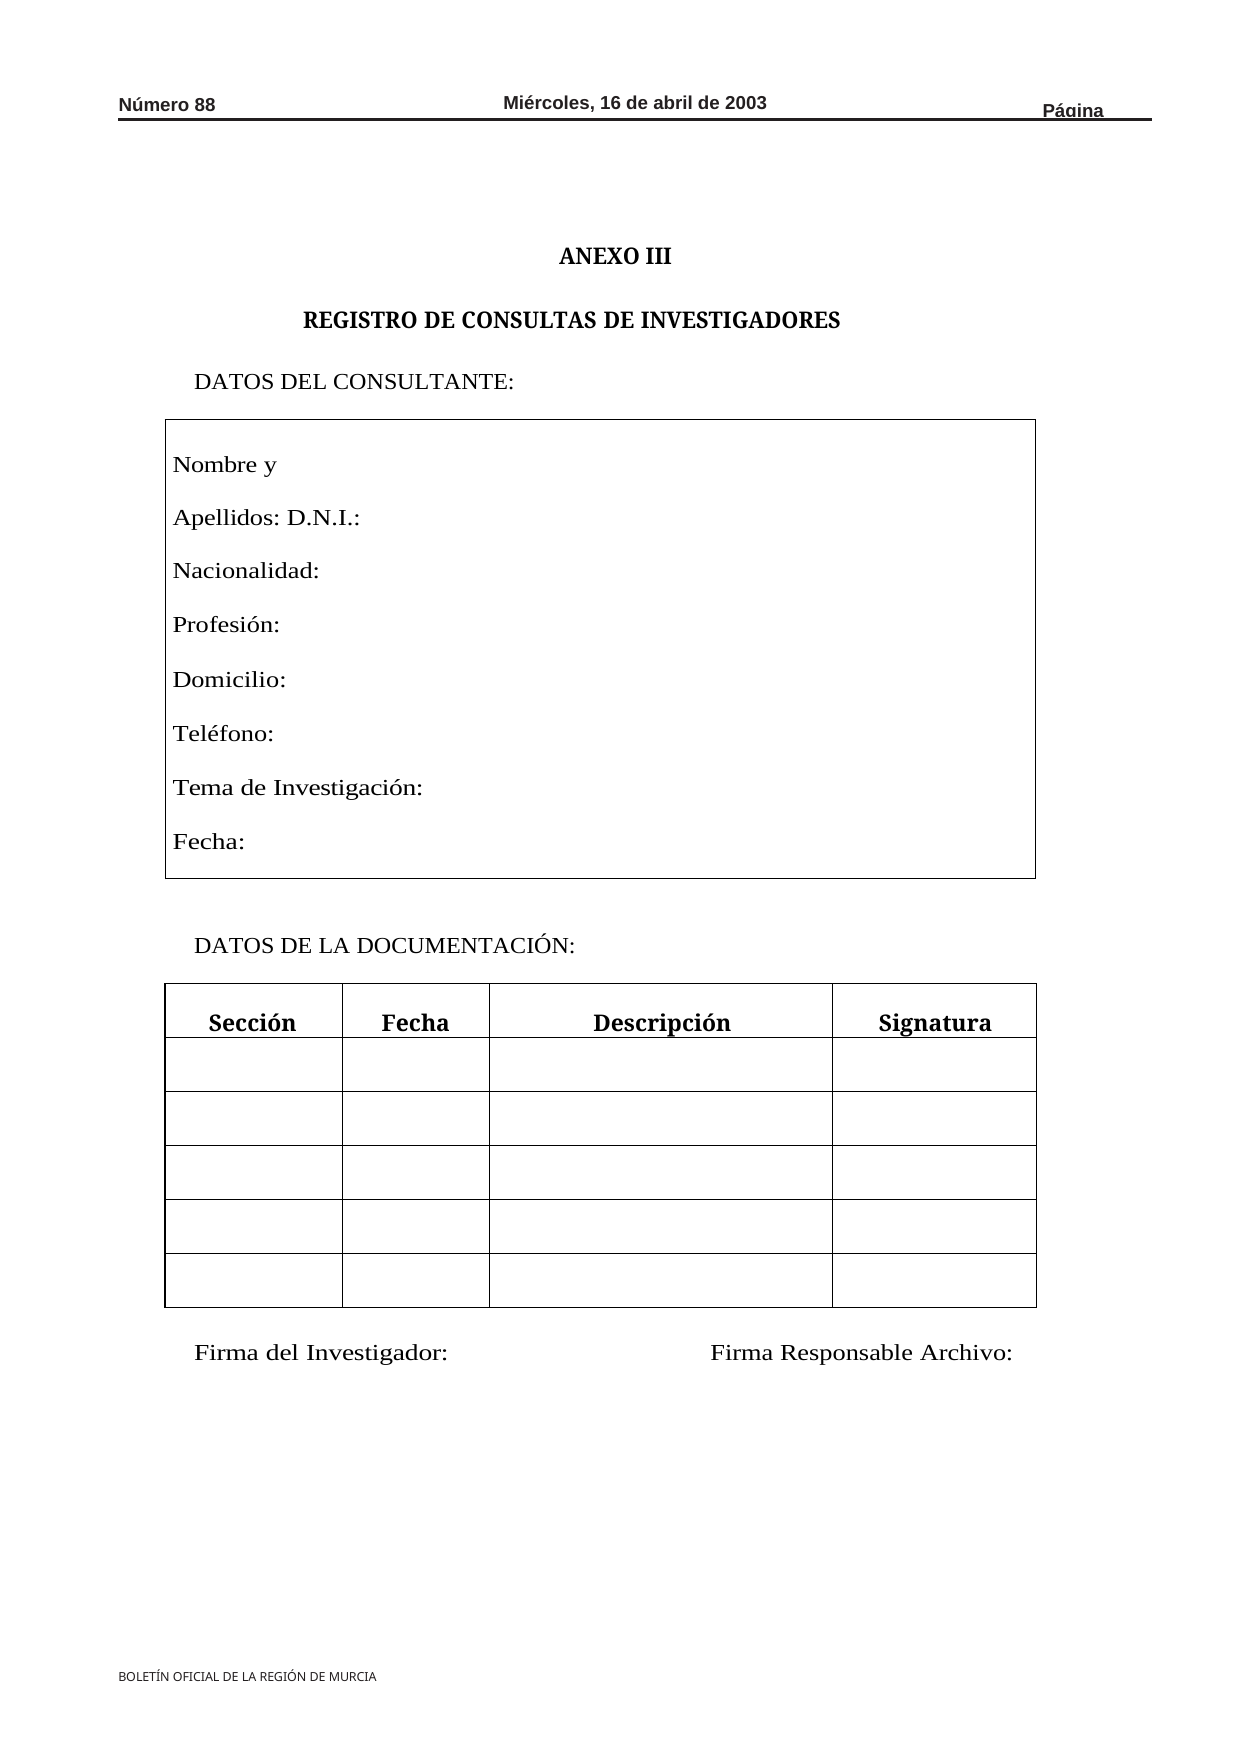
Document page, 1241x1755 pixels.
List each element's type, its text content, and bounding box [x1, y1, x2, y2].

table_cell [833, 1146, 1036, 1199]
text Tema de Investigación: [172, 774, 1035, 800]
text Nacionalidad: [172, 557, 320, 584]
table_header Descripción [490, 984, 832, 1037]
text Teléfono: [172, 720, 320, 746]
table_cell [833, 1038, 1036, 1091]
subtitle DATOS DEL CONSULTANTE: [194, 368, 1163, 395]
text DATOS DE LA DOCUMENTACIÓN: [194, 933, 1163, 959]
table_cell [833, 1092, 1036, 1145]
table_cell [490, 1146, 832, 1199]
table_cell [343, 1254, 489, 1307]
table_cell [490, 1200, 832, 1253]
text Fecha: [172, 828, 1035, 854]
text Profesión: [172, 612, 320, 638]
text Domicilio: [172, 666, 320, 692]
table_cell [343, 1092, 489, 1145]
table_header Sección [166, 984, 342, 1037]
table_cell [343, 1146, 489, 1199]
table_cell [490, 1038, 832, 1091]
table_cell [166, 1038, 342, 1091]
table_cell [833, 1254, 1036, 1307]
table_cell [166, 1092, 342, 1145]
table_cell [166, 1146, 342, 1199]
text Firma del Investigador: Firma Responsable Archivo: [194, 1338, 1163, 1365]
text Nombre y Apellidos: D.N.I.: [172, 451, 389, 531]
text REGISTRO DE CONSULTAS DE INVESTIGADORES [303, 304, 1163, 336]
text ANEXO III [348, 240, 882, 271]
table_cell [166, 1200, 342, 1253]
table_cell [166, 1254, 342, 1307]
table_cell [490, 1092, 832, 1145]
table_cell [343, 1038, 489, 1091]
table_header Signatura [833, 984, 1036, 1037]
table_header Fecha [343, 984, 489, 1037]
table_cell [833, 1200, 1036, 1253]
table_cell [490, 1254, 832, 1307]
table_cell [343, 1200, 489, 1253]
